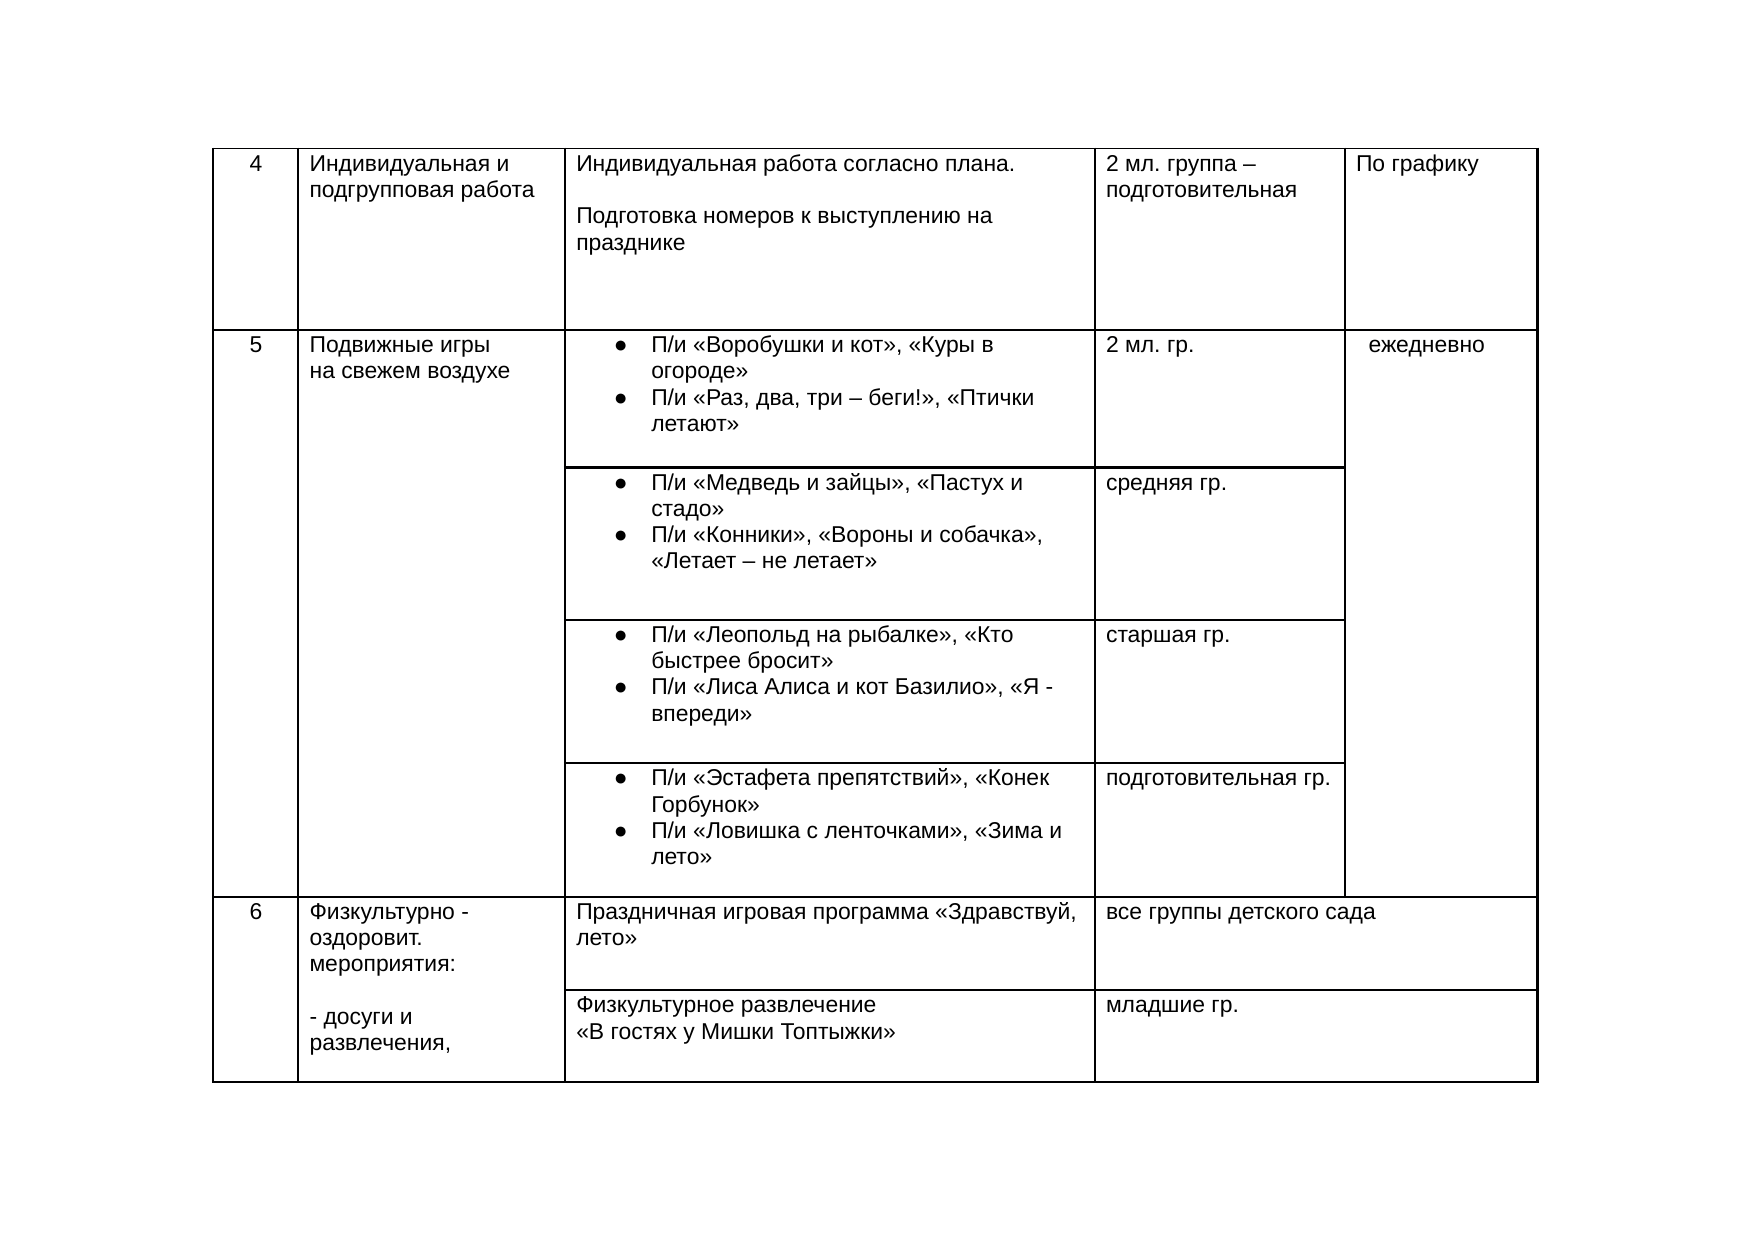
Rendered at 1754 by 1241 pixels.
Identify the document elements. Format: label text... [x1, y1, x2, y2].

table_cell 2 мл. гр. [1096, 331, 1344, 466]
table_cell П/и «Воробушки и кот», «Куры в огороде» П/и «Раз, два, три – беги!», «Птички летают» [566, 331, 1094, 466]
table_cell младшие гр. [1096, 991, 1536, 1081]
table_cell подготовительная гр. [1096, 764, 1344, 896]
table_cell П/и «Медведь и зайцы», «Пастух и стадо» П/и «Конники», «Вороны и собачка», «Летает – не летает» [566, 469, 1094, 618]
table_cell 4 [214, 149, 297, 329]
table_cell Праздничная игровая программа «Здравствуй, лето» [566, 898, 1094, 989]
table_cell По графику [1346, 149, 1536, 329]
table_cell П/и «Эстафета препятствий», «Конек Горбунок» П/и «Ловишка с ленточками», «Зима и лето» [566, 764, 1094, 896]
table_cell ежедневно [1346, 331, 1536, 896]
table_cell Подвижные игры на свежем воздухе [299, 331, 564, 896]
table_cell старшая гр. [1096, 621, 1344, 762]
table_cell Индивидуальная работа согласно плана. Подготовка номеров к выступлению на празднике [566, 149, 1094, 329]
table_cell средняя гр. [1096, 469, 1344, 618]
table_cell П/и «Леопольд на рыбалке», «Кто быстрее бросит» П/и «Лиса Алиса и кот Базилио», «Я - впереди» [566, 621, 1094, 762]
table_cell все группы детского сада [1096, 898, 1536, 989]
table_cell Индивидуальная и подгрупповая работа [299, 149, 564, 329]
table_cell Физкультурно -оздоровит. мероприятия: - досуги и развлечения, [299, 898, 564, 1081]
table_cell 6 [214, 898, 297, 1081]
table_cell Физкультурное развлечение «В гостях у Мишки Топтыжки» [566, 991, 1094, 1081]
table_cell 5 [214, 331, 297, 896]
table_cell 2 мл. группа – подготовительная [1096, 149, 1344, 329]
